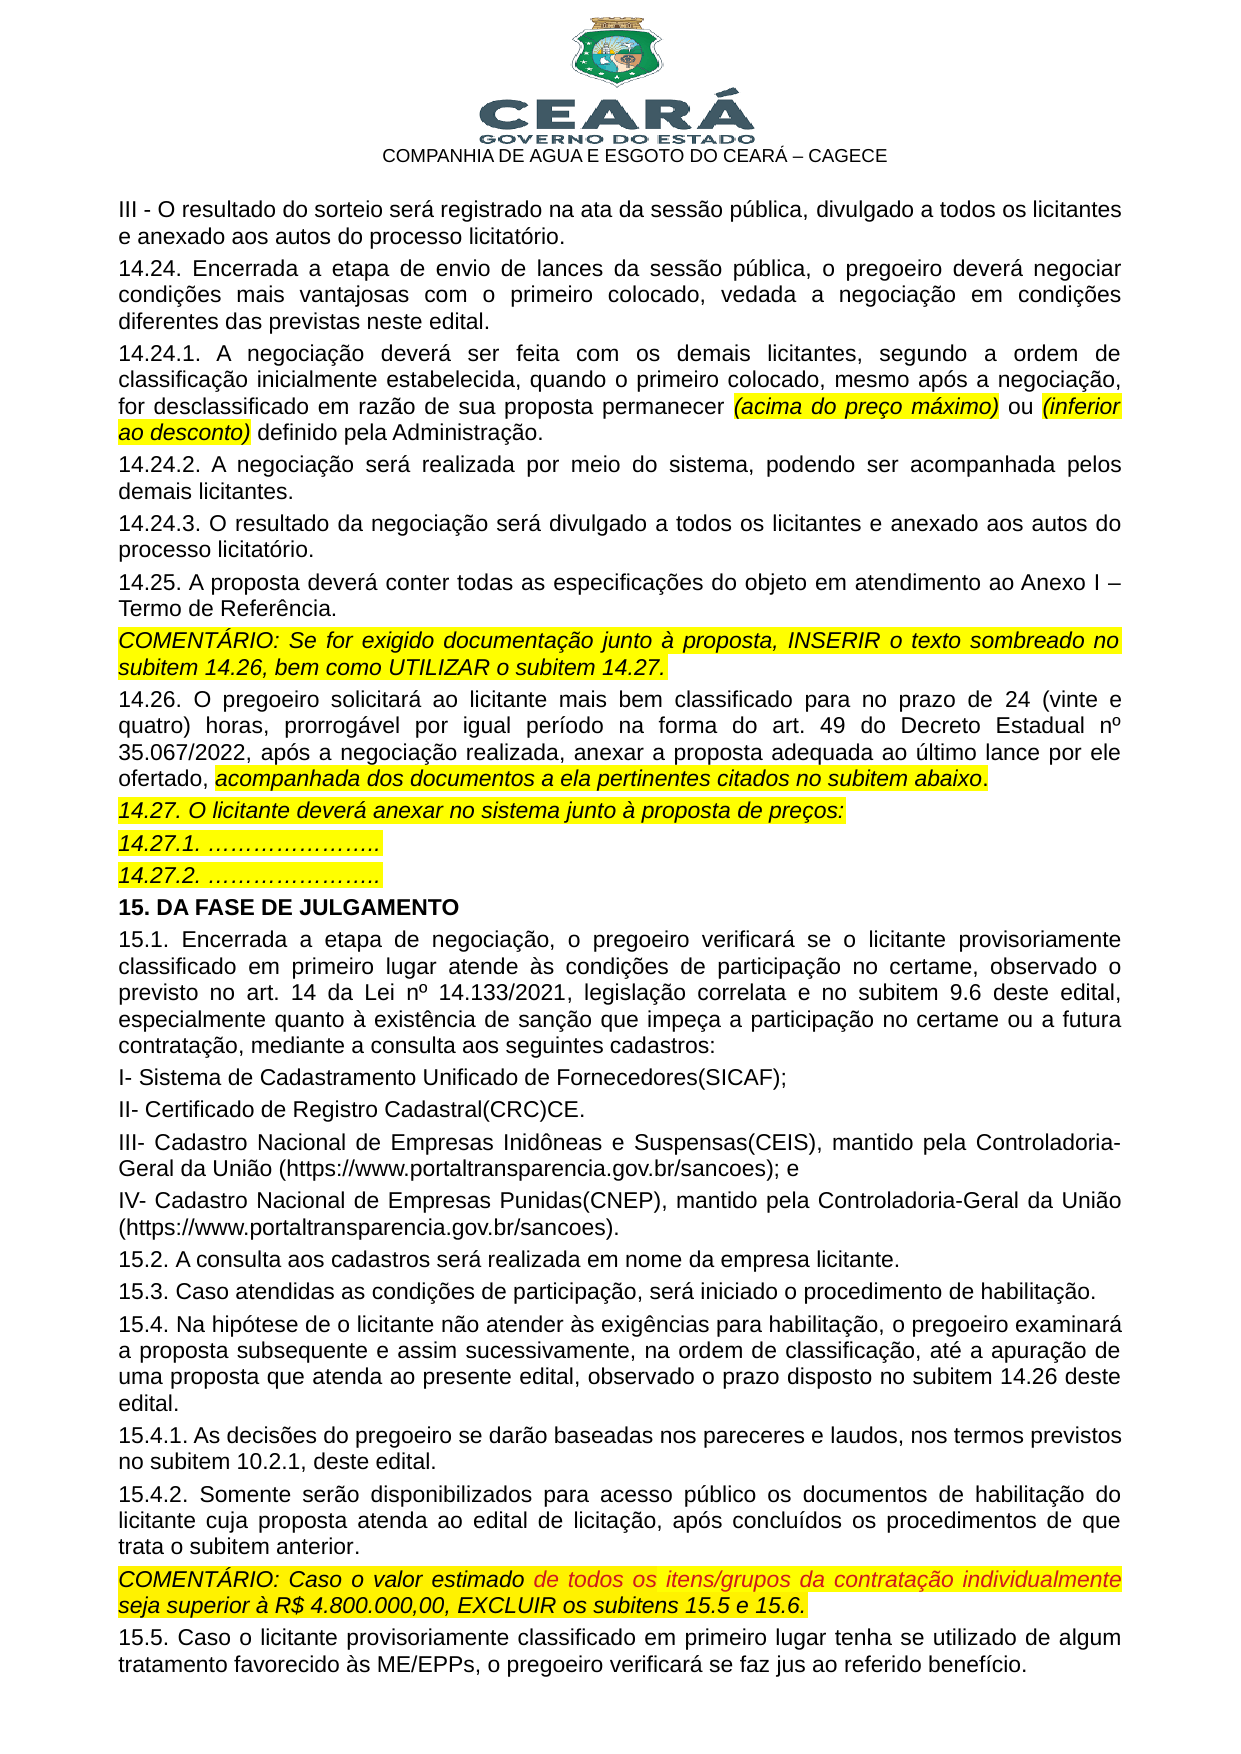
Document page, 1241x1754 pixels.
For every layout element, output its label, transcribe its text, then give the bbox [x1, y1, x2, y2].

text 14.24.3. O resultado da negociação será divulgado a todos os licitantes e anexado aos autos do processo licitatório. [118, 510, 1122, 563]
text 15. DA FASE DE JULGAMENTO [118, 894, 1122, 921]
text 15.4.2. Somente serão disponibilizados para acesso público os documentos de habilitação do licitante cuja proposta atenda ao edital de licitação, após concluídos os procedimentos de que trata o subitem anterior. [118, 1481, 1122, 1560]
text 15.3. Caso atendidas as condições de participação, será iniciado o procedimento de habilitação. [118, 1278, 1122, 1305]
text 14.27. O licitante deverá anexar no sistema junto à proposta de preços: [118, 797, 1122, 824]
picture [453, 12, 782, 148]
text COMENTÁRIO: Caso o valor estimado de todos os itens/grupos da contratação individualmente seja superior à R$ 4.800.000,00, EXCLUIR os subitens 15.5 e 15.6. [118, 1566, 1122, 1618]
text 14.24.1. A negociação deverá ser feita com os demais licitantes, segundo a ordem de classificação inicialmente estabelecida, quando o primeiro colocado, mesmo após a negociação, for desclassificado em razão de sua proposta permanecer (acima do preço máximo) ou (inferior ao desconto) definido pela Administração. [118, 340, 1122, 445]
text 14.25. A proposta deverá conter todas as especificações do objeto em atendimento ao Anexo I – Termo de Referência. [118, 569, 1122, 621]
text I- Sistema de Cadastramento Unificado de Fornecedores(SICAF); [118, 1064, 1122, 1091]
list III- Cadastro Nacional de Empresas Inidôneas e Suspensas(CEIS), mantido pela Controladoria-Geral da União (https://www.portaltransparencia.gov.br/sancoes); e [118, 1129, 1122, 1181]
text 14.27.1. ………………….. [118, 829, 1122, 856]
text COMENTÁRIO: Se for exigido documentação junto à proposta, INSERIR o texto sombreado no subitem 14.26, bem como UTILIZAR o subitem 14.27. [118, 627, 1122, 680]
list II- Certificado de Registro Cadastral(CRC)CE. [118, 1096, 1122, 1123]
text IV- Cadastro Nacional de Empresas Punidas(CNEP), mantido pela Controladoria-Geral da União (https://www.portaltransparencia.gov.br/sancoes). [118, 1187, 1122, 1240]
text 14.26. O pregoeiro solicitará ao licitante mais bem classificado para no prazo de 24 (vinte e quatro) horas, prorrogável por igual período na forma do art. 49 do Decreto Estadual nº 35.067/2022, após a negociação realizada, anexar a proposta adequada ao último lance por ele ofertado, acompanhada dos documentos a ela pertinentes citados no subitem abaixo. [118, 686, 1122, 791]
text 15.1. Encerrada a etapa de negociação, o pregoeiro verificará se o licitante provisoriamente classificado em primeiro lugar atende às condições de participação no certame, observado o previsto no art. 14 da Lei nº 14.133/2021, legislação correlata e no subitem 9.6 deste edital, especialmente quanto à existência de sanção que impeça a participação no certame ou a futura contratação, mediante a consulta aos seguintes cadastros: [118, 926, 1122, 1058]
text 14.24.2. A negociação será realizada por meio do sistema, podendo ser acompanhada pelos demais licitantes. [118, 451, 1122, 504]
text III - O resultado do sorteio será registrado na ata da sessão pública, divulgado a todos os licitantes e anexado aos autos do processo licitatório. [118, 196, 1122, 249]
text 15.4. Na hipótese de o licitante não atender às exigências para habilitação, o pregoeiro examinará a proposta subsequente e assim sucessivamente, na ordem de classificação, até a apuração de uma proposta que atenda ao presente edital, observado o prazo disposto no subitem 14.26 deste edital. [118, 1311, 1122, 1416]
text 14.27.2. ………………….. [118, 862, 1122, 888]
text 15.4.1. As decisões do pregoeiro se darão baseadas nos pareceres e laudos, nos termos previstos no subitem 10.2.1, deste edital. [118, 1422, 1122, 1475]
text 15.5. Caso o licitante provisoriamente classificado em primeiro lugar tenha se utilizado de algum tratamento favorecido às ME/EPPs, o pregoeiro verificará se faz jus ao referido benefício. [118, 1624, 1122, 1677]
text 14.24. Encerrada a etapa de envio de lances da sessão pública, o pregoeiro deverá negociar condições mais vantajosas com o primeiro colocado, vedada a negociação em condições diferentes das previstas neste edital. [118, 255, 1122, 334]
text 15.2. A consulta aos cadastros será realizada em nome da empresa licitante. [118, 1246, 1122, 1272]
